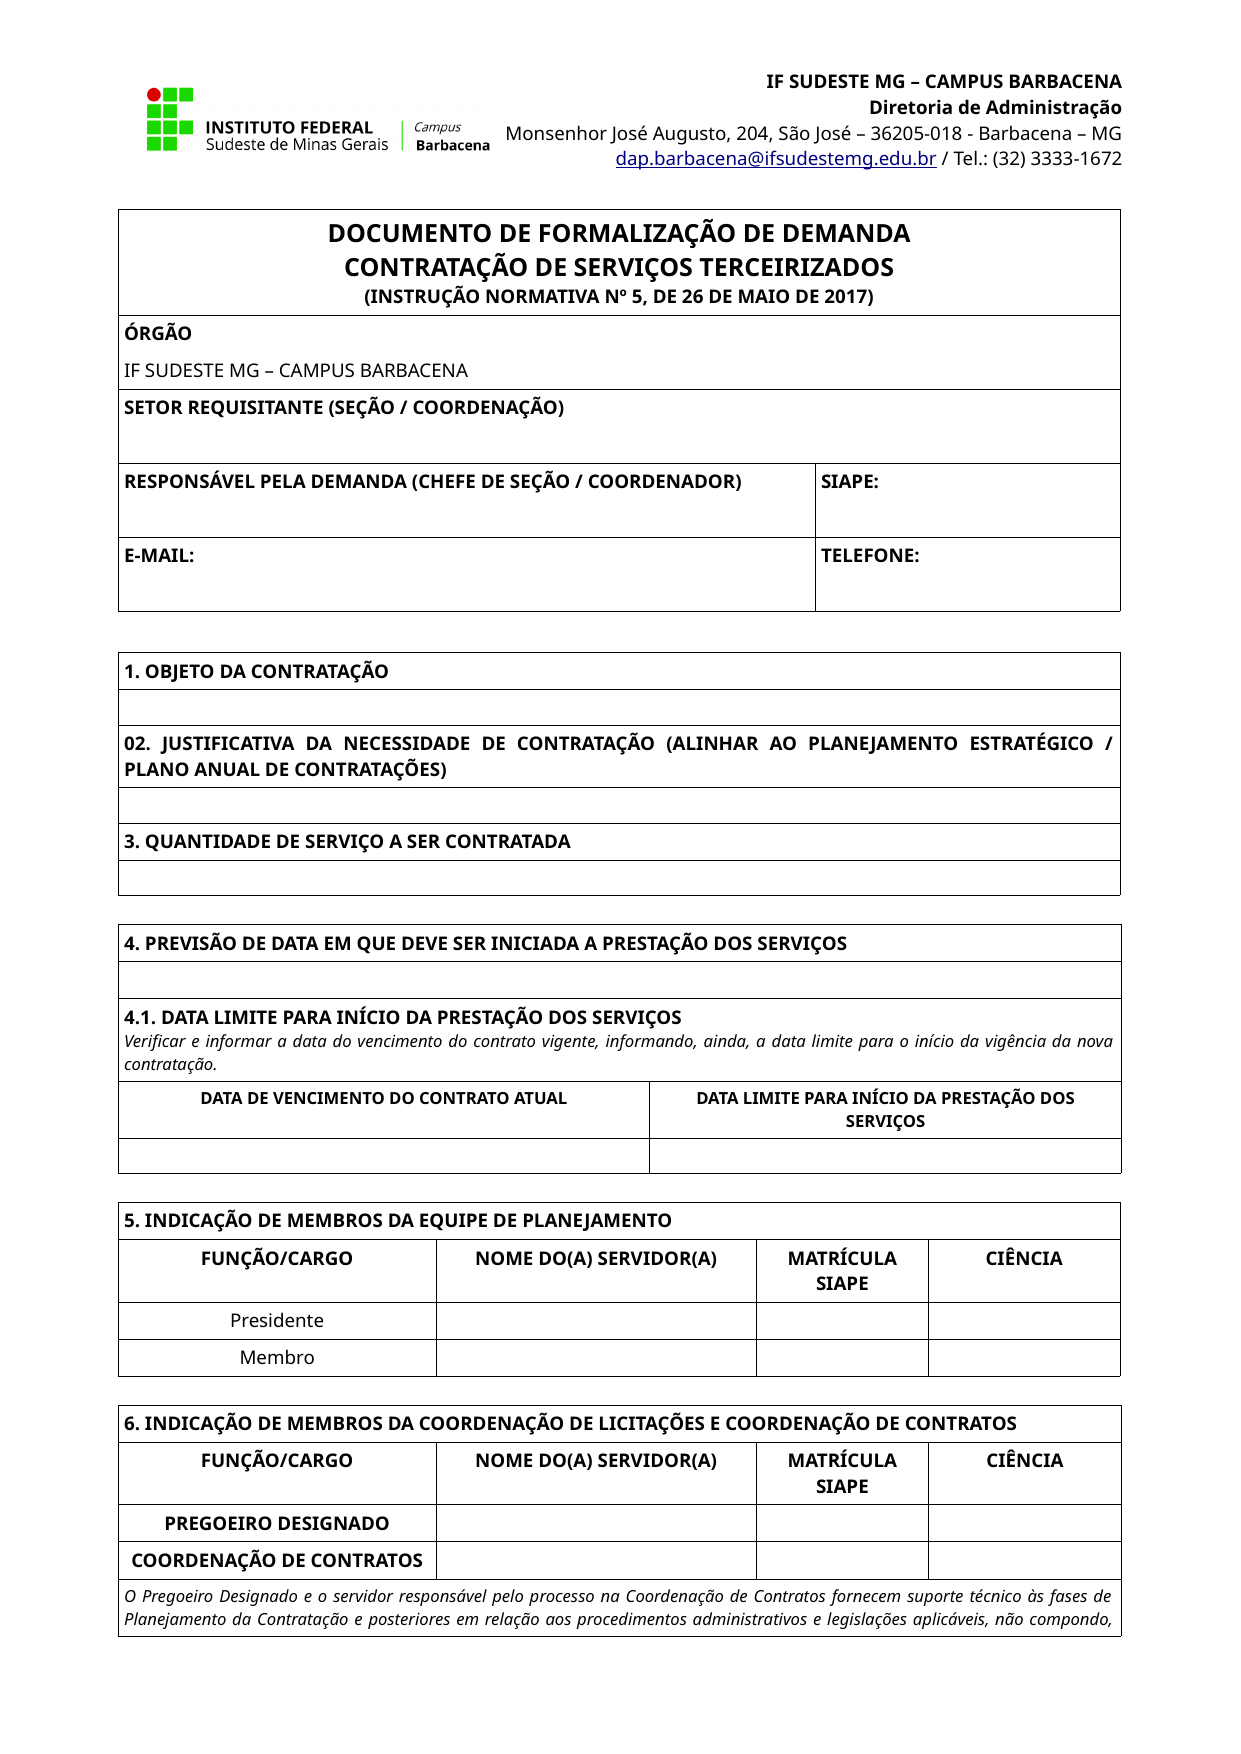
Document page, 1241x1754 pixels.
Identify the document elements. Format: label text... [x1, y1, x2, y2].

table_cell [119, 1139, 649, 1173]
table_cell SETOR REQUISITANTE (SEÇÃO / COORDENAÇÃO) [119, 390, 1120, 426]
table_cell [437, 1505, 756, 1541]
table_cell [119, 426, 1120, 463]
table_cell [650, 1139, 1121, 1173]
table_cell [119, 962, 1121, 998]
table_cell [119, 500, 815, 537]
table_cell IF SUDESTE MG – CAMPUS BARBACENA [119, 352, 1120, 389]
table_cell [757, 1542, 928, 1578]
table_header 4. PREVISÃO DE DATA EM QUE DEVE SER INICIADA A PRESTAÇÃO DOS SERVIÇOS [119, 925, 1121, 961]
table_cell DATA DE VENCIMENTO DO CONTRATO ATUAL [119, 1082, 649, 1138]
table_cell Membro [119, 1340, 436, 1376]
table_cell [119, 574, 815, 611]
table_cell COORDENAÇÃO DE CONTRATOS [119, 1542, 436, 1578]
table_cell [816, 500, 1120, 537]
picture [132, 76, 503, 165]
table_header 1. OBJETO DA CONTRATAÇÃO [119, 653, 1120, 689]
table_cell NOME DO(A) SERVIDOR(A) [437, 1240, 756, 1302]
table_cell E-MAIL: [119, 538, 815, 574]
table_cell 3. QUANTIDADE DE SERVIÇO A SER CONTRATADA [119, 824, 1120, 860]
table_cell NOME DO(A) SERVIDOR(A) [437, 1443, 756, 1504]
table_cell [757, 1505, 928, 1541]
table_cell CIÊNCIA [929, 1240, 1120, 1302]
table_header 5. INDICAÇÃO DE MEMBROS DA EQUIPE DE PLANEJAMENTO [119, 1203, 1120, 1239]
table_cell [757, 1303, 928, 1339]
table_cell 4.1. DATA LIMITE PARA INÍCIO DA PRESTAÇÃO DOS SERVIÇOS Verificar e informar a data do vencimento do contrato vigente, informando, ainda, a data limite para o início da vigência da nova contratação. [119, 999, 1121, 1081]
table_cell [437, 1340, 756, 1376]
table_cell [437, 1303, 756, 1339]
table_cell [929, 1303, 1120, 1339]
table_cell [816, 574, 1120, 611]
table_cell [929, 1505, 1121, 1541]
table_header DOCUMENTO DE FORMALIZAÇÃO DE DEMANDA CONTRATAÇÃO DE SERVIÇOS TERCEIRIZADOS (INSTRUÇÃO NORMATIVA Nº 5, DE 26 DE MAIO DE 2017) [119, 210, 1120, 314]
table_cell 02. JUSTIFICATIVA DA NECESSIDADE DE CONTRATAÇÃO (ALINHAR AO PLANEJAMENTO ESTRATÉGICO / PLANO ANUAL DE CONTRATAÇÕES) [119, 726, 1120, 787]
table_cell FUNÇÃO/CARGO [119, 1443, 436, 1504]
table_cell [119, 788, 1120, 823]
table_cell [437, 1542, 756, 1578]
table_cell [929, 1340, 1120, 1376]
table_cell [929, 1542, 1121, 1578]
table_cell PREGOEIRO DESIGNADO [119, 1505, 436, 1541]
table_cell Presidente [119, 1303, 436, 1339]
table_header 6. INDICAÇÃO DE MEMBROS DA COORDENAÇÃO DE LICITAÇÕES E COORDENAÇÃO DE CONTRATOS [119, 1406, 1121, 1442]
table_cell SIAPE: [816, 464, 1120, 500]
table_cell MATRÍCULA SIAPE [757, 1443, 928, 1504]
table_cell TELEFONE: [816, 538, 1120, 574]
table_cell [119, 690, 1120, 725]
table_cell FUNÇÃO/CARGO [119, 1240, 436, 1302]
table_cell DATA LIMITE PARA INÍCIO DA PRESTAÇÃO DOS SERVIÇOS [650, 1082, 1121, 1138]
table_cell RESPONSÁVEL PELA DEMANDA (CHEFE DE SEÇÃO / COORDENADOR) [119, 464, 815, 500]
table_cell [757, 1340, 928, 1376]
table_cell MATRÍCULA SIAPE [757, 1240, 928, 1302]
table_cell [119, 861, 1120, 895]
table_cell CIÊNCIA [929, 1443, 1121, 1504]
table_cell ÓRGÃO [119, 316, 1120, 352]
table_cell O Pregoeiro Designado e o servidor responsável pelo processo na Coordenação de Contratos fornecem suporte técnico às fases de Planejamento da Contratação e posteriores em relação aos procedimentos administrativos e legislações aplicáveis, não compondo, [119, 1580, 1121, 1636]
